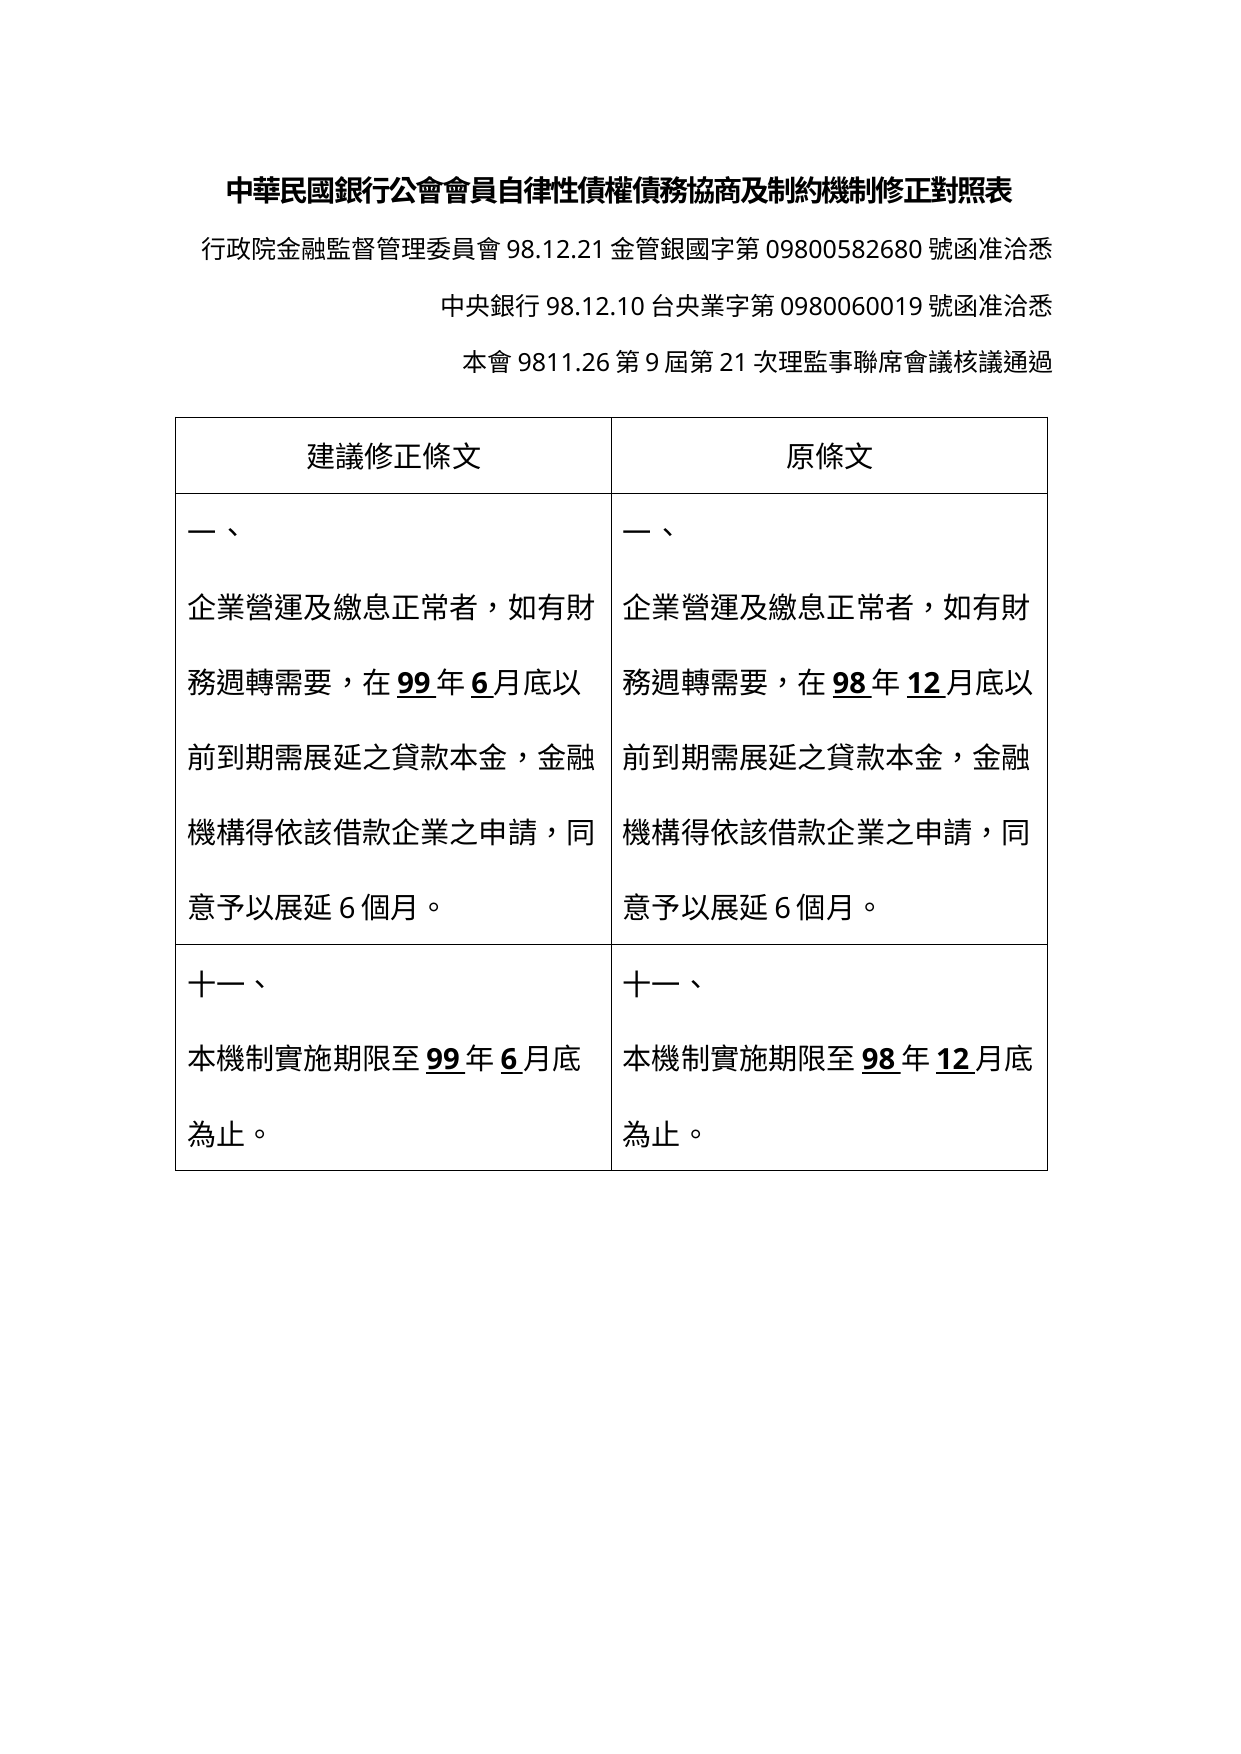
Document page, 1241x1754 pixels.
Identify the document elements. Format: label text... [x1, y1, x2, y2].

text 中華民國銀行公會會員自律性債權債務協商及制約機制修正對照表 [187, 164, 1053, 210]
text 中央銀行98.12.10台央業字第0980060019號函准洽悉 [187, 285, 1053, 323]
text 本會9811.26第9屆第21次理監事聯席會議核議通過 [187, 342, 1053, 379]
table_cell 一、 企業營運及繳息正常者，如有財務週轉需要，在99年6月底以前到期需展延之貸款本金，金融機構得依該借款企業之申請，同意予以展延6個月。 [176, 494, 611, 944]
table_cell 一、 企業營運及繳息正常者，如有財務週轉需要，在98年12月底以前到期需展延之貸款本金，金融機構得依該借款企業之申請，同意予以展延6個月。 [612, 494, 1047, 944]
text 行政院金融監督管理委員會98.12.21金管銀國字第09800582680號函准洽悉 [187, 229, 1053, 267]
table_cell 十一、 本機制實施期限至98年12月底為止。 [612, 945, 1047, 1170]
table_header 建議修正條文 [176, 418, 611, 493]
table_cell 十一、 本機制實施期限至99年6月底為止。 [176, 945, 611, 1170]
table_header 原條文 [612, 418, 1047, 493]
